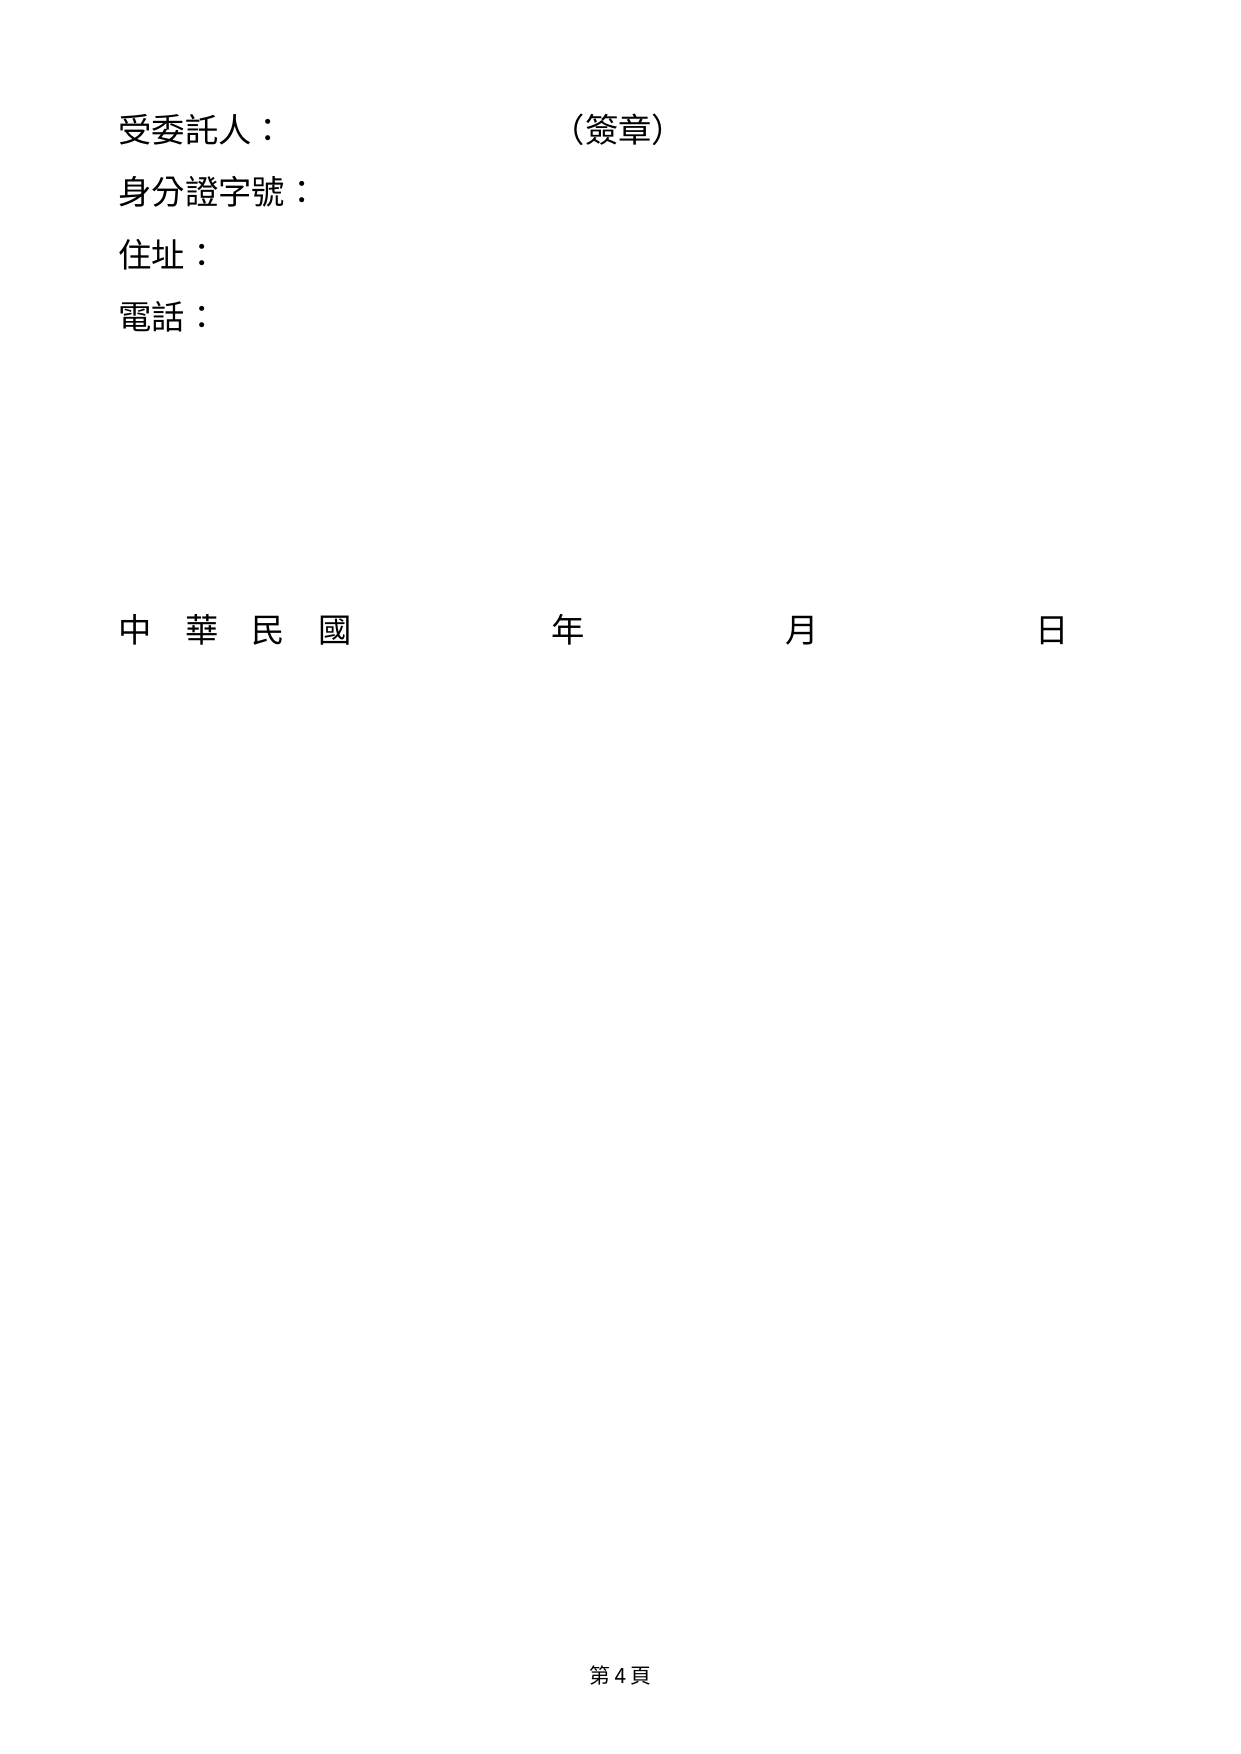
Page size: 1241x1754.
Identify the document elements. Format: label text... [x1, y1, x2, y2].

text 身分證字號： [118, 148, 1122, 211]
text 住址： [118, 211, 1122, 273]
text 電話： [118, 273, 1122, 336]
text 受委託人： （簽章） [118, 86, 1122, 148]
text 中 華 民 國 年 月 日 [118, 586, 1122, 648]
